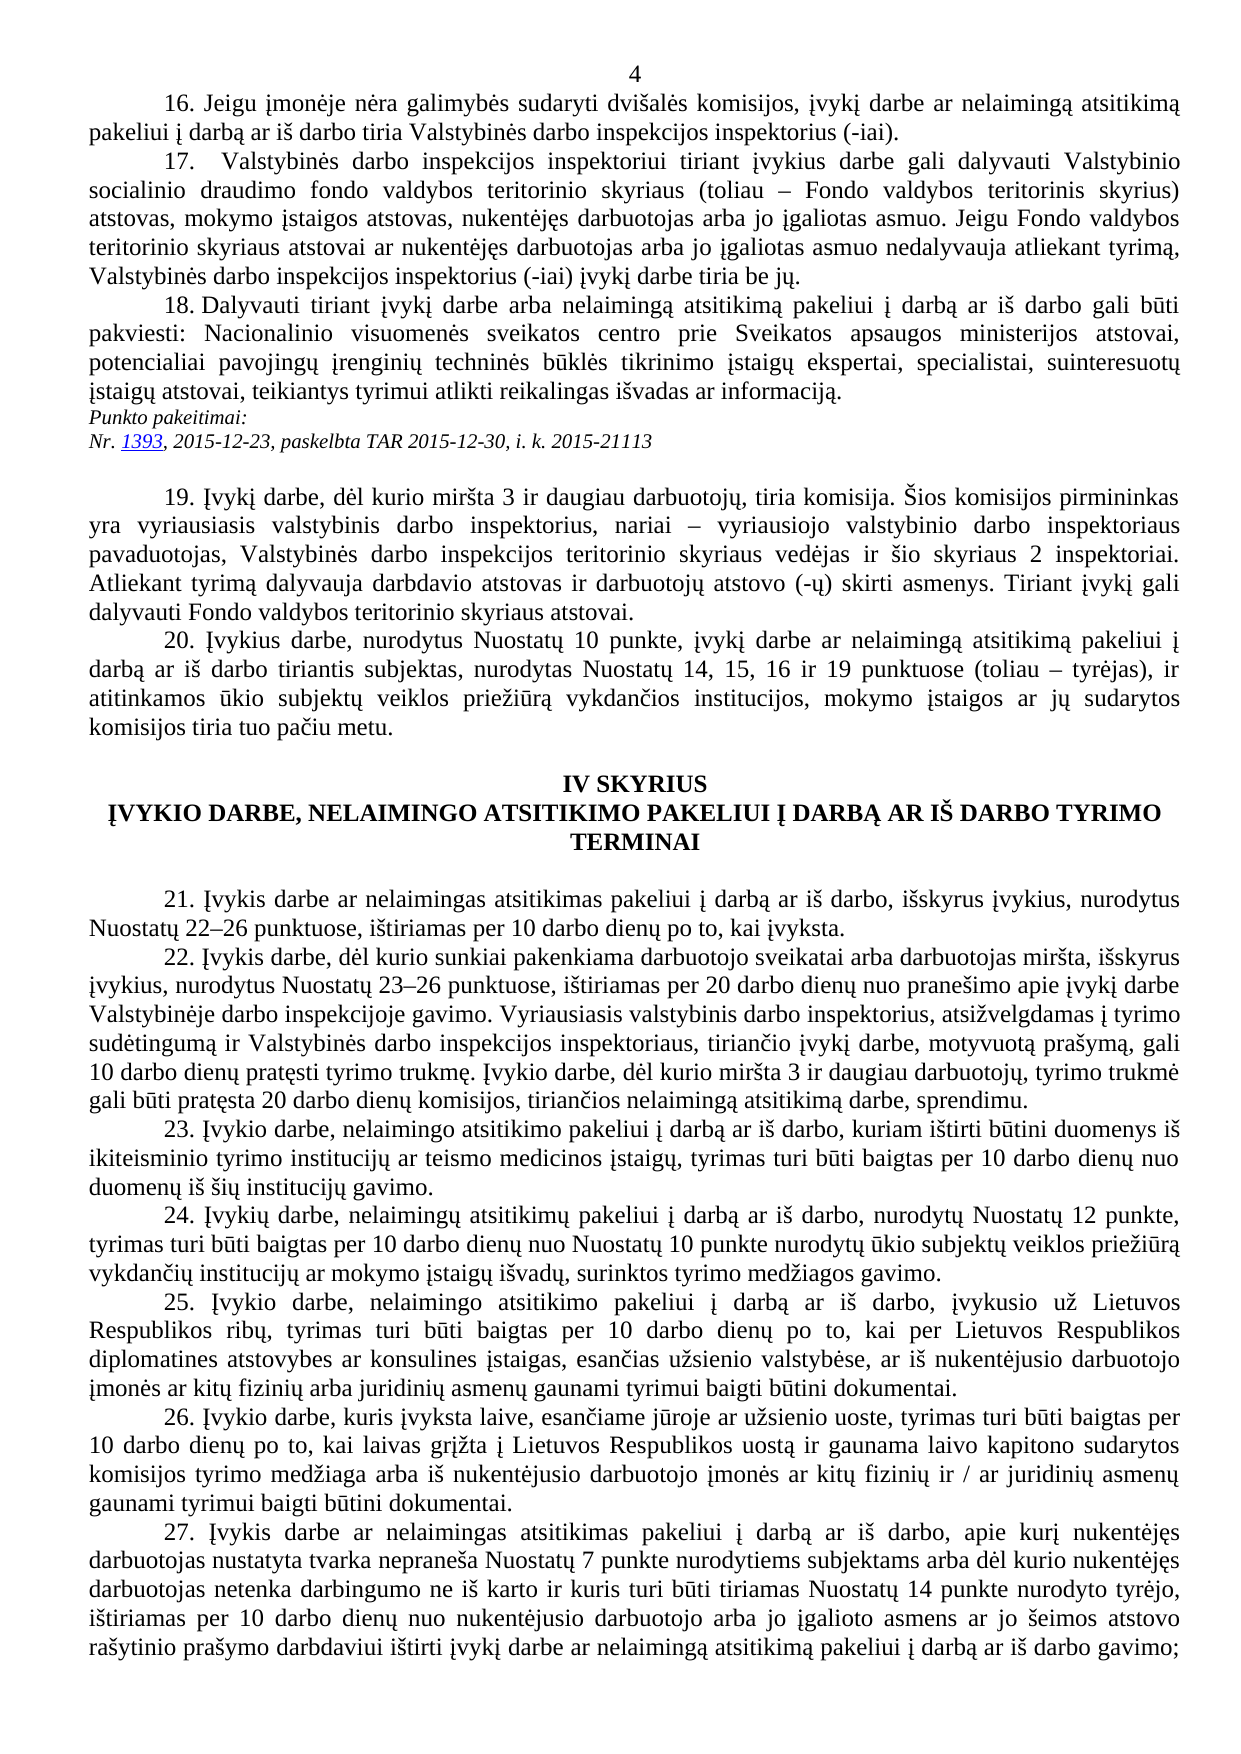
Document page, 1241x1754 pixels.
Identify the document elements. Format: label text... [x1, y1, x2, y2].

text 21. Įvykis darbe ar nelaimingas atsitikimas pakeliui į darbą ar iš darbo, išskyrus įvykius, nurodytus Nuostatų 22–26 punktuose, ištiriamas per 10 darbo dienų po to, kai įvyksta. [89, 884, 1181, 942]
text 22. Įvykis darbe, dėl kurio sunkiai pakenkiama darbuotojo sveikatai arba darbuotojas miršta, išskyrus įvykius, nurodytus Nuostatų 23–26 punktuose, ištiriamas per 20 darbo dienų nuo pranešimo apie įvykį darbe Valstybinėje darbo inspekcijoje gavimo. Vyriausiasis valstybinis darbo inspektorius, atsižvelgdamas į tyrimo sudėtingumą ir Valstybinės darbo inspekcijos inspektoriaus, tiriančio įvykį darbe, motyvuotą prašymą, gali 10 darbo dienų pratęsti tyrimo trukmę. Įvykio darbe, dėl kurio miršta 3 ir daugiau darbuotojų, tyrimo trukmė gali būti pratęsta 20 darbo dienų komisijos, tiriančios nelaimingą atsitikimą darbe, sprendimu. [89, 942, 1181, 1114]
text 20. Įvykius darbe, nurodytus Nuostatų 10 punkte, įvykį darbe ar nelaimingą atsitikimą pakeliui į darbą ar iš darbo tiriantis subjektas, nurodytas Nuostatų 14, 15, 16 ir 19 punktuose (toliau – tyrėjas), ir atitinkamos ūkio subjektų veiklos priežiūrą vykdančios institucijos, mokymo įstaigos ar jų sudarytos komisijos tiria tuo pačiu metu. [89, 625, 1181, 740]
text IV SKYRIUS [89, 769, 1181, 798]
text 17. Valstybinės darbo inspekcijos inspektoriui tiriant įvykius darbe gali dalyvauti Valstybinio socialinio draudimo fondo valdybos teritorinio skyriaus (toliau – Fondo valdybos teritorinis skyrius) atstovas, mokymo įstaigos atstovas, nukentėjęs darbuotojas arba jo įgaliotas asmuo. Jeigu Fondo valdybos teritorinio skyriaus atstovai ar nukentėjęs darbuotojas arba jo įgaliotas asmuo nedalyvauja atliekant tyrimą, Valstybinės darbo inspekcijos inspektorius (-iai) įvykį darbe tiria be jų. [89, 146, 1181, 290]
text 24. Įvykių darbe, nelaimingų atsitikimų pakeliui į darbą ar iš darbo, nurodytų Nuostatų 12 punkte, tyrimas turi būti baigtas per 10 darbo dienų nuo Nuostatų 10 punkte nurodytų ūkio subjektų veiklos priežiūrą vykdančių institucijų ar mokymo įstaigų išvadų, surinktos tyrimo medžiagos gavimo. [89, 1200, 1181, 1287]
text 25. Įvykio darbe, nelaimingo atsitikimo pakeliui į darbą ar iš darbo, įvykusio už Lietuvos Respublikos ribų, tyrimas turi būti baigtas per 10 darbo dienų po to, kai per Lietuvos Respublikos diplomatines atstovybes ar konsulines įstaigas, esančias užsienio valstybėse, ar iš nukentėjusio darbuotojo įmonės ar kitų fizinių arba juridinių asmenų gaunami tyrimui baigti būtini dokumentai. [89, 1287, 1181, 1402]
text 18. Dalyvauti tiriant įvykį darbe arba nelaimingą atsitikimą pakeliui į darbą ar iš darbo gali būti pakviesti: Nacionalinio visuomenės sveikatos centro prie Sveikatos apsaugos ministerijos atstovai, potencialiai pavojingų įrenginių techninės būklės tikrinimo įstaigų ekspertai, specialistai, suinteresuotų įstaigų atstovai, teikiantys tyrimui atlikti reikalingas išvadas ar informaciją. [89, 290, 1181, 405]
text 19. Įvykį darbe, dėl kurio miršta 3 ir daugiau darbuotojų, tiria komisija. Šios komisijos pirmininkas yra vyriausiasis valstybinis darbo inspektorius, nariai – vyriausiojo valstybinio darbo inspektoriaus pavaduotojas, Valstybinės darbo inspekcijos teritorinio skyriaus vedėjas ir šio skyriaus 2 inspektoriai. Atliekant tyrimą dalyvauja darbdavio atstovas ir darbuotojų atstovo (-ų) skirti asmenys. Tiriant įvykį gali dalyvauti Fondo valdybos teritorinio skyriaus atstovai. [89, 482, 1181, 625]
text 27. Įvykis darbe ar nelaimingas atsitikimas pakeliui į darbą ar iš darbo, apie kurį nukentėjęs darbuotojas nustatyta tvarka nepraneša Nuostatų 7 punkte nurodytiems subjektams arba dėl kurio nukentėjęs darbuotojas netenka darbingumo ne iš karto ir kuris turi būti tiriamas Nuostatų 14 punkte nurodyto tyrėjo, ištiriamas per 10 darbo dienų nuo nukentėjusio darbuotojo arba jo įgalioto asmens ar jo šeimos atstovo rašytinio prašymo darbdaviui ištirti įvykį darbe ar nelaimingą atsitikimą pakeliui į darbą ar iš darbo gavimo; [89, 1517, 1181, 1660]
text 23. Įvykio darbe, nelaimingo atsitikimo pakeliui į darbą ar iš darbo, kuriam ištirti būtini duomenys iš ikiteisminio tyrimo institucijų ar teismo medicinos įstaigų, tyrimas turi būti baigtas per 10 darbo dienų nuo duomenų iš šių institucijų gavimo. [89, 1114, 1181, 1200]
text Punkto pakeitimai: [89, 405, 1181, 429]
text Nr. 1393, 2015-12-23, paskelbta TAR 2015-12-30, i. k. 2015-21113 [89, 429, 1181, 453]
text 26. Įvykio darbe, kuris įvyksta laive, esančiame jūroje ar užsienio uoste, tyrimas turi būti baigtas per 10 darbo dienų po to, kai laivas grįžta į Lietuvos Respublikos uostą ir gaunama laivo kapitono sudarytos komisijos tyrimo medžiaga arba iš nukentėjusio darbuotojo įmonės ar kitų fizinių ir / ar juridinių asmenų gaunami tyrimui baigti būtini dokumentai. [89, 1402, 1181, 1517]
text 16. Jeigu įmonėje nėra galimybės sudaryti dvišalės komisijos, įvykį darbe ar nelaimingą atsitikimą pakeliui į darbą ar iš darbo tiria Valstybinės darbo inspekcijos inspektorius (-iai). [89, 88, 1181, 146]
text ĮVYKIO DARBE, NELAIMINGO ATSITIKIMO PAKELIUI Į DARBĄ AR IŠ DARBO TYRIMO TERMINAI [89, 798, 1181, 855]
